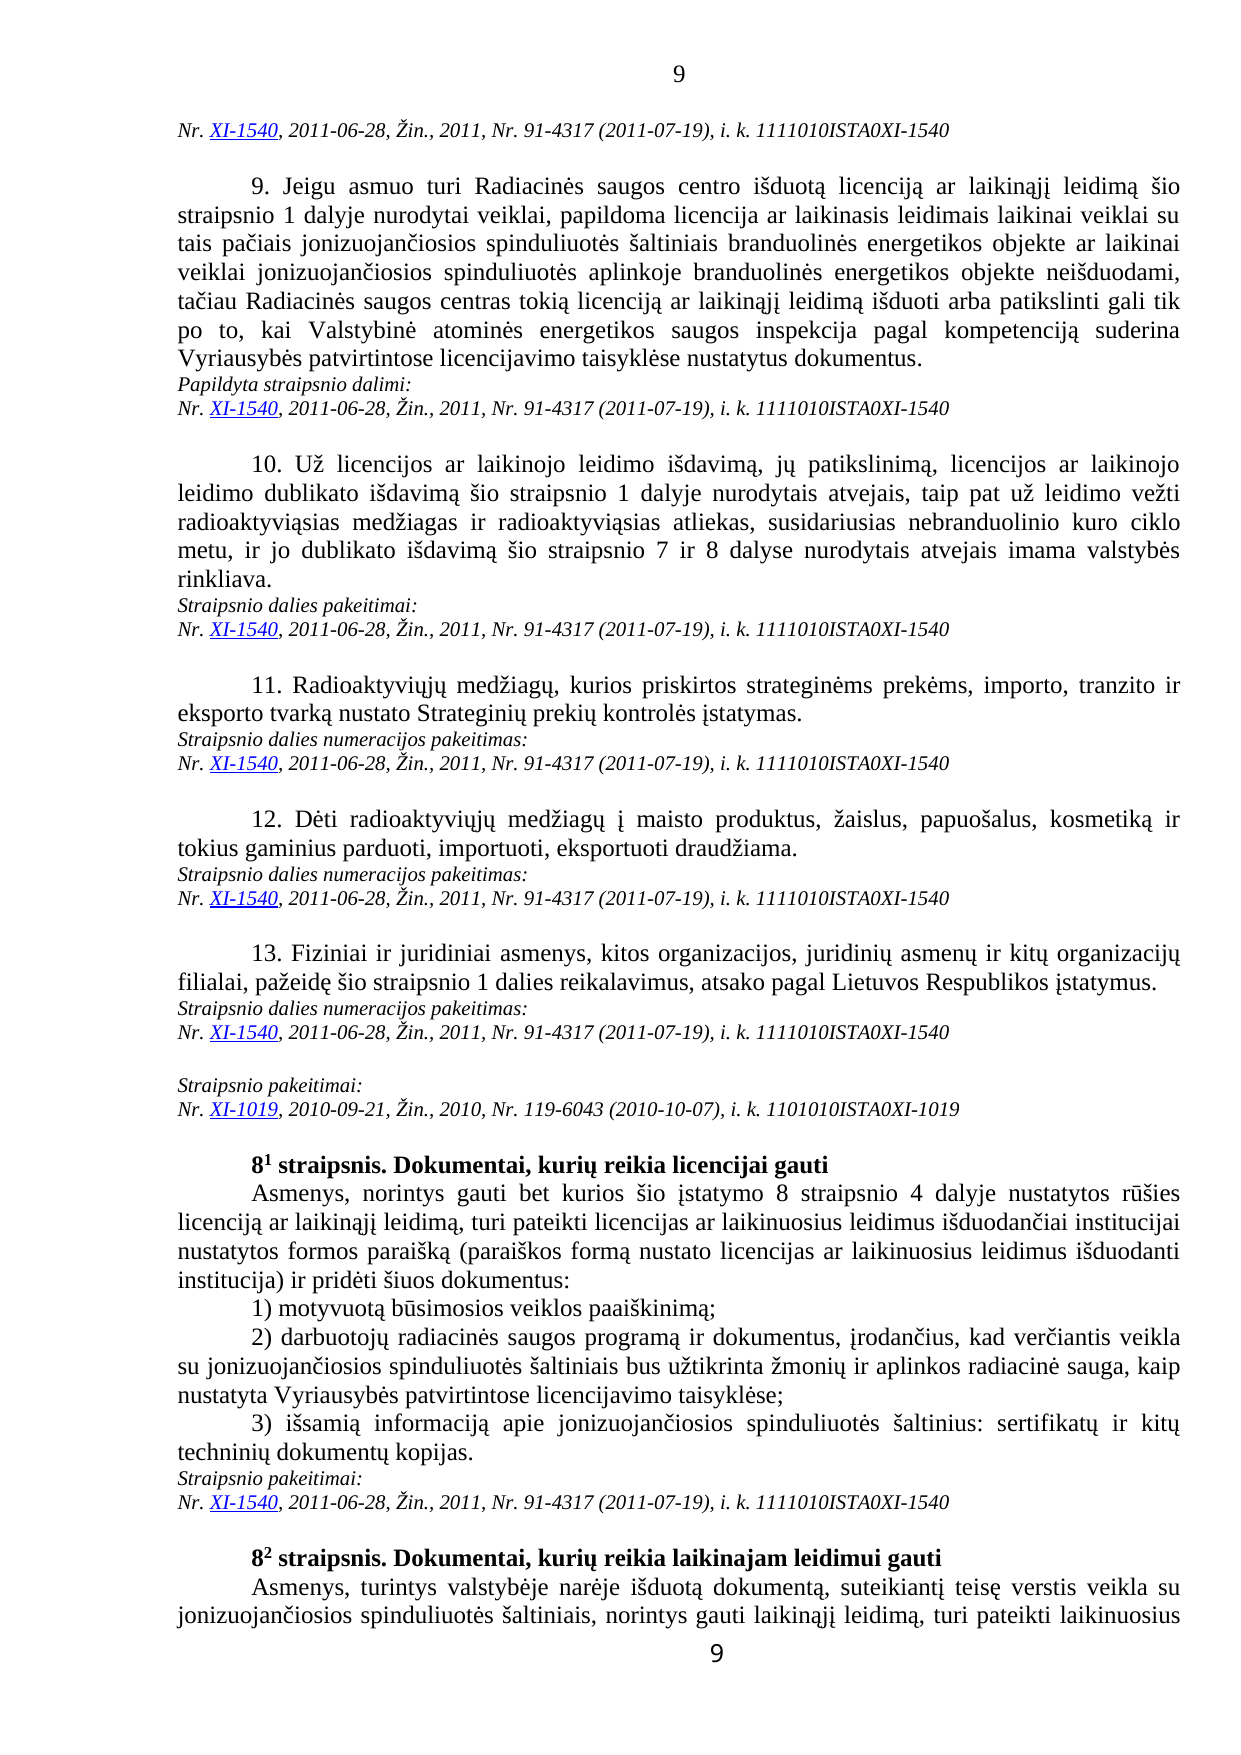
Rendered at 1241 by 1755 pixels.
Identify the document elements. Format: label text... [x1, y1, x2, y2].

text Straipsnio pakeitimai: [177, 1466, 1181, 1490]
text Nr. XI-1540, 2011-06-28, Žin., 2011, Nr. 91-4317 (2011-07-19), i. k. 1111010ISTA0XI-1540 [177, 886, 1181, 910]
text Straipsnio dalies pakeitimai: [177, 593, 1181, 617]
text Straipsnio dalies numeracijos pakeitimas: [177, 996, 1181, 1020]
text 2) darbuotojų radiacinės saugos programą ir dokumentus, įrodančius, kad verčiantis veikla su jonizuojančiosios spinduliuotės šaltiniais bus užtikrinta žmonių ir aplinkos radiacinė sauga, kaip nustatyta Vyriausybės patvirtintose licencijavimo taisyklėse; [177, 1322, 1181, 1408]
text Straipsnio dalies numeracijos pakeitimas: [177, 862, 1181, 886]
text Papildyta straipsnio dalimi: [177, 372, 1181, 396]
text Straipsnio pakeitimai: [177, 1073, 1181, 1097]
text 11. Radioaktyviųjų medžiagų, kurios priskirtos strateginėms prekėms, importo, tranzito ir eksporto tvarką nustato Strateginių prekių kontrolės įstatymas. [177, 670, 1181, 727]
text Nr. XI-1540, 2011-06-28, Žin., 2011, Nr. 91-4317 (2011-07-19), i. k. 1111010ISTA0XI-1540 [177, 617, 1181, 641]
text Nr. XI-1540, 2011-06-28, Žin., 2011, Nr. 91-4317 (2011-07-19), i. k. 1111010ISTA0XI-1540 [177, 396, 1181, 420]
text 3) išsamią informaciją apie jonizuojančiosios spinduliuotės šaltinius: sertifikatų ir kitų techninių dokumentų kopijas. [177, 1408, 1181, 1466]
text Nr. XI-1540, 2011-06-28, Žin., 2011, Nr. 91-4317 (2011-07-19), i. k. 1111010ISTA0XI-1540 [177, 1020, 1181, 1044]
text 9. Jeigu asmuo turi Radiacinės saugos centro išduotą licenciją ar laikinąjį leidimą šio straipsnio 1 dalyje nurodytai veiklai, papildoma licencija ar laikinasis leidimais laikinai veiklai su tais pačiais jonizuojančiosios spinduliuotės šaltiniais branduolinės energetikos objekte ar laikinai veiklai jonizuojančiosios spinduliuotės aplinkoje branduolinės energetikos objekte neišduodami, tačiau Radiacinės saugos centras tokią licenciją ar laikinąjį leidimą išduoti arba patikslinti gali tik po to, kai Valstybinė atominės energetikos saugos inspekcija pagal kompetenciją suderina Vyriausybės patvirtintose licencijavimo taisyklėse nustatytus dokumentus. [177, 171, 1181, 372]
text Nr. XI-1540, 2011-06-28, Žin., 2011, Nr. 91-4317 (2011-07-19), i. k. 1111010ISTA0XI-1540 [177, 1490, 1181, 1514]
text 10. Už licencijos ar laikinojo leidimo išdavimą, jų patikslinimą, licencijos ar laikinojo leidimo dublikato išdavimą šio straipsnio 1 dalyje nurodytais atvejais, taip pat už leidimo vežti radioaktyviąsias medžiagas ir radioaktyviąsias atliekas, susidariusias nebranduolinio kuro ciklo metu, ir jo dublikato išdavimą šio straipsnio 7 ir 8 dalyse nurodytais atvejais imama valstybės rinkliava. [177, 449, 1181, 593]
text 13. Fiziniai ir juridiniai asmenys, kitos organizacijos, juridinių asmenų ir kitų organizacijų filialai, pažeidę šio straipsnio 1 dalies reikalavimus, atsako pagal Lietuvos Respublikos įstatymus. [177, 938, 1181, 996]
text 82 straipsnis. Dokumentai, kurių reikia laikinajam leidimui gauti [177, 1543, 1181, 1572]
text 12. Dėti radioaktyviųjų medžiagų į maisto produktus, žaislus, papuošalus, kosmetiką ir tokius gaminius parduoti, importuoti, eksportuoti draudžiama. [177, 804, 1181, 862]
text Asmenys, norintys gauti bet kurios šio įstatymo 8 straipsnio 4 dalyje nustatytos rūšies licenciją ar laikinąjį leidimą, turi pateikti licencijas ar laikinuosius leidimus išduodančiai institucijai nustatytos formos paraišką (paraiškos formą nustato licencijas ar laikinuosius leidimus išduodanti institucija) ir pridėti šiuos dokumentus: [177, 1178, 1181, 1293]
text 1) motyvuotą būsimosios veiklos paaiškinimą; [177, 1293, 1181, 1322]
text Nr. XI-1540, 2011-06-28, Žin., 2011, Nr. 91-4317 (2011-07-19), i. k. 1111010ISTA0XI-1540 [177, 118, 1181, 142]
text Straipsnio dalies numeracijos pakeitimas: [177, 727, 1181, 751]
text Nr. XI-1540, 2011-06-28, Žin., 2011, Nr. 91-4317 (2011-07-19), i. k. 1111010ISTA0XI-1540 [177, 751, 1181, 775]
text Asmenys, turintys valstybėje narėje išduotą dokumentą, suteikiantį teisę verstis veikla su jonizuojančiosios spinduliuotės šaltiniais, norintys gauti laikinąjį leidimą, turi pateikti laikinuosius [177, 1572, 1181, 1629]
text 81 straipsnis. Dokumentai, kurių reikia licencijai gauti [177, 1150, 1181, 1178]
text Nr. XI-1019, 2010-09-21, Žin., 2010, Nr. 119-6043 (2010-10-07), i. k. 1101010ISTA0XI-1019 [177, 1097, 1181, 1121]
